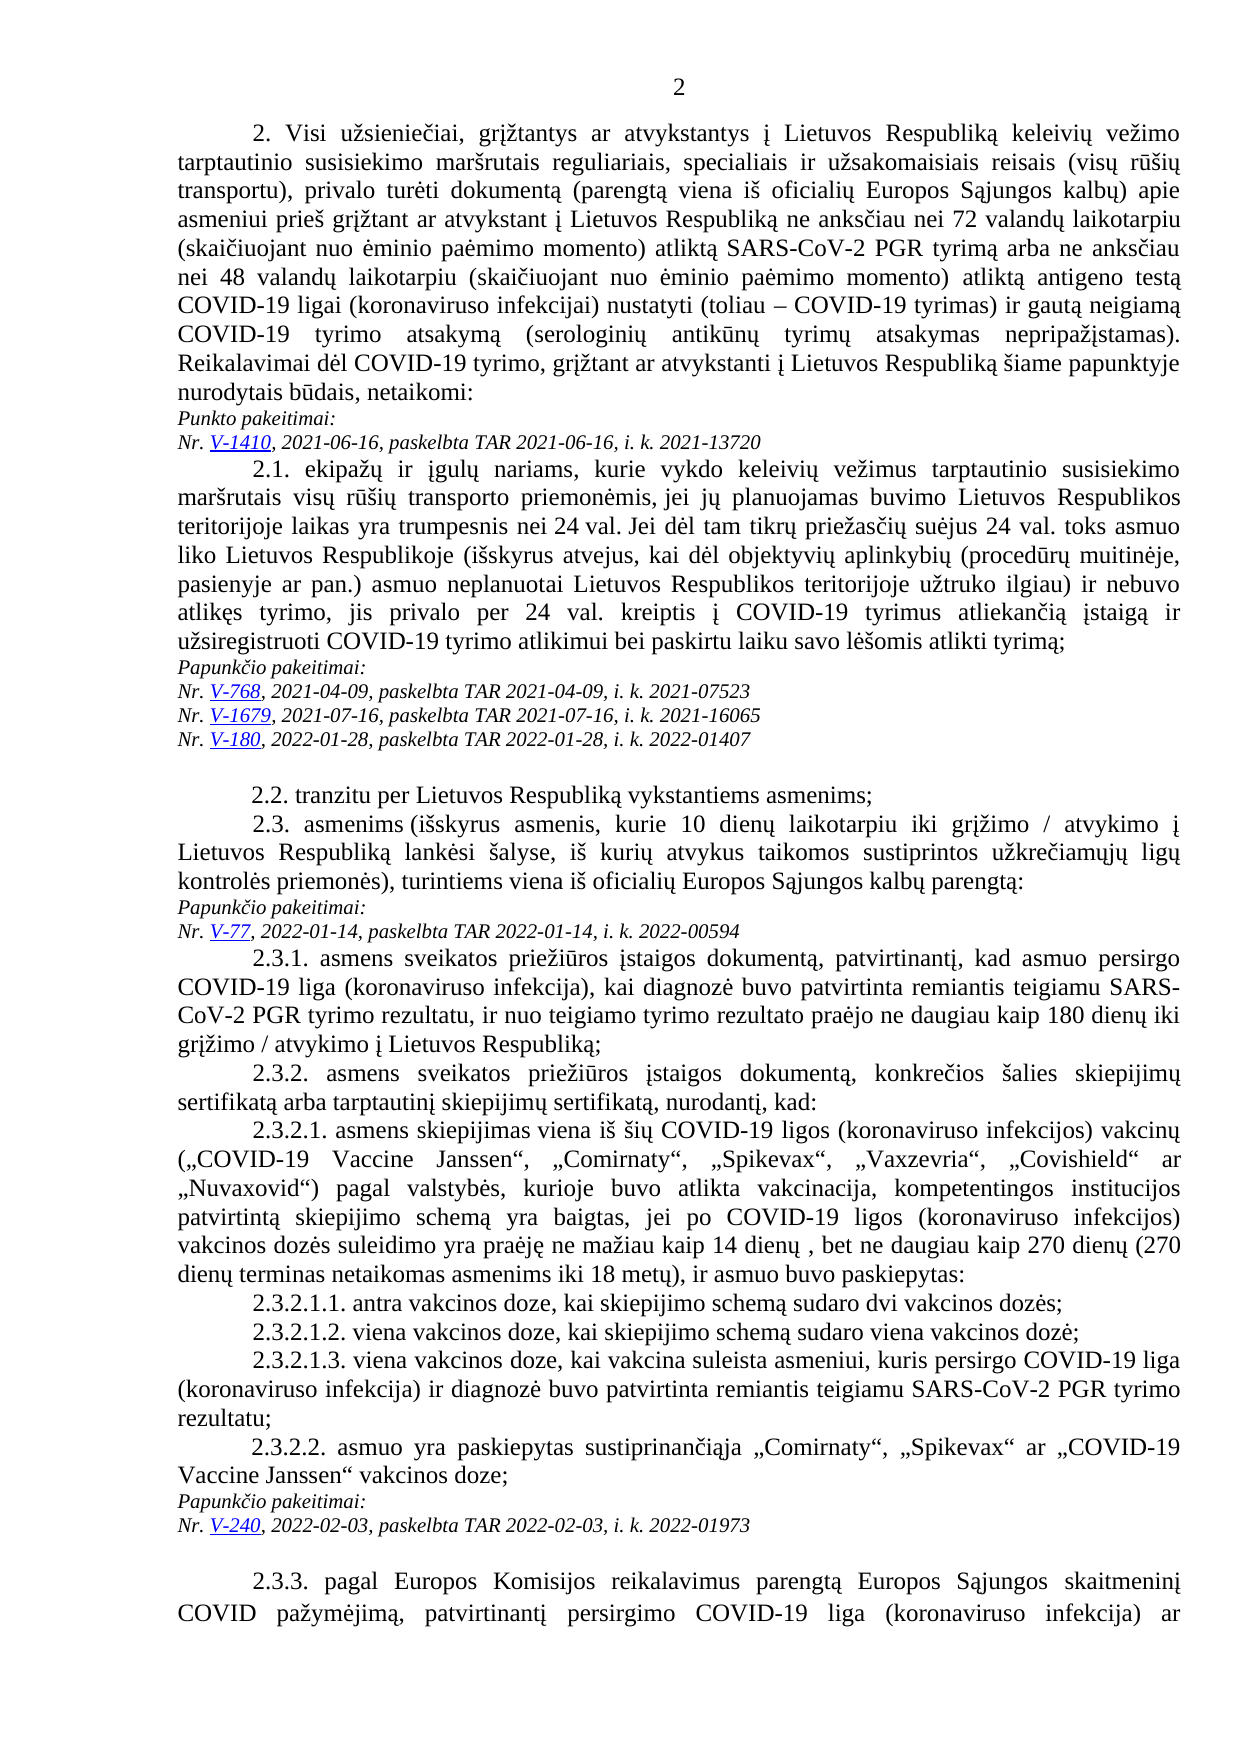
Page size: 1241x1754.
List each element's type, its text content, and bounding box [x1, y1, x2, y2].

text 2.3.3. pagal Europos Komisijos reikalavimus parengtą Europos Sąjungos skaitmeninį COVID pažymėjimą, patvirtinantį persirgimo COVID-19 liga (koronaviruso infekcija) ar [177, 1566, 1181, 1627]
text 2.3.2. asmens sveikatos priežiūros įstaigos dokumentą, konkrečios šalies skiepijimų sertifikatą arba tarptautinį skiepijimų sertifikatą, nurodantį, kad: [177, 1058, 1181, 1116]
text 2.3.2.2. asmuo yra paskiepytas sustiprinančiąja „Comirnaty“, „Spikevax“ ar „COVID-19 Vaccine Janssen“ vakcinos doze; [177, 1432, 1181, 1489]
text Nr. V-1679, 2021-07-16, paskelbta TAR 2021-07-16, i. k. 2021-16065 [177, 703, 1181, 727]
text 2.1. ekipažų ir įgulų nariams, kurie vykdo keleivių vežimus tarptautinio susisiekimo maršrutais visų rūšių transporto priemonėmis, jei jų planuojamas buvimo Lietuvos Respublikos teritorijoje laikas yra trumpesnis nei 24 val. Jei dėl tam tikrų priežasčių suėjus 24 val. toks asmuo liko Lietuvos Respublikoje (išskyrus atvejus, kai dėl objektyvių aplinkybių (procedūrų muitinėje, pasienyje ar pan.) asmuo neplanuotai Lietuvos Respublikos teritorijoje užtruko ilgiau) ir nebuvo atlikęs tyrimo, jis privalo per 24 val. kreiptis į COVID-19 tyrimus atliekančią įstaigą ir užsiregistruoti COVID-19 tyrimo atlikimui bei paskirtu laiku savo lėšomis atlikti tyrimą; [177, 454, 1181, 655]
text 2. Visi užsieniečiai, grįžtantys ar atvykstantys į Lietuvos Respubliką keleivių vežimo tarptautinio susisiekimo maršrutais reguliariais, specialiais ir užsakomaisiais reisais (visų rūšių transportu), privalo turėti dokumentą (parengtą viena iš oficialių Europos Sąjungos kalbų) apie asmeniui prieš grįžtant ar atvykstant į Lietuvos Respubliką ne anksčiau nei 72 valandų laikotarpiu (skaičiuojant nuo ėminio paėmimo momento) atliktą SARS-CoV-2 PGR tyrimą arba ne anksčiau nei 48 valandų laikotarpiu (skaičiuojant nuo ėminio paėmimo momento) atliktą antigeno testą COVID-19 ligai (koronaviruso infekcijai) nustatyti (toliau – COVID-19 tyrimas) ir gautą neigiamą COVID-19 tyrimo atsakymą (serologinių antikūnų tyrimų atsakymas nepripažįstamas). Reikalavimai dėl COVID-19 tyrimo, grįžtant ar atvykstanti į Lietuvos Respubliką šiame papunktyje nurodytais būdais, netaikomi: [177, 118, 1181, 406]
text Papunkčio pakeitimai: [177, 1489, 1181, 1513]
text 2.3.1. asmens sveikatos priežiūros įstaigos dokumentą, patvirtinantį, kad asmuo persirgo COVID-19 liga (koronaviruso infekcija), kai diagnozė buvo patvirtinta remiantis teigiamu SARS-CoV-2 PGR tyrimo rezultatu, ir nuo teigiamo tyrimo rezultato praėjo ne daugiau kaip 180 dienų iki grįžimo / atvykimo į Lietuvos Respubliką; [177, 943, 1181, 1058]
text 2.2. tranzitu per Lietuvos Respubliką vykstantiems asmenims; [177, 780, 1181, 809]
text 2.3.2.1.3. viena vakcinos doze, kai vakcina suleista asmeniui, kuris persirgo COVID-19 liga (koronaviruso infekcija) ir diagnozė buvo patvirtinta remiantis teigiamu SARS-CoV-2 PGR tyrimo rezultatu; [177, 1346, 1181, 1432]
text Nr. V-180, 2022-01-28, paskelbta TAR 2022-01-28, i. k. 2022-01407 [177, 727, 1181, 751]
text 2.3.2.1.2. viena vakcinos doze, kai skiepijimo schemą sudaro viena vakcinos dozė; [177, 1317, 1181, 1346]
text 2.3. asmenims (išskyrus asmenis, kurie 10 dienų laikotarpiu iki grįžimo / atvykimo į Lietuvos Respubliką lankėsi šalyse, iš kurių atvykus taikomos sustiprintos užkrečiamųjų ligų kontrolės priemonės), turintiems viena iš oficialių Europos Sąjungos kalbų parengtą: [177, 809, 1181, 895]
text Papunkčio pakeitimai: [177, 895, 1181, 919]
text 2.3.2.1.1. antra vakcinos doze, kai skiepijimo schemą sudaro dvi vakcinos dozės; [177, 1288, 1181, 1317]
text Nr. V-1410, 2021-06-16, paskelbta TAR 2021-06-16, i. k. 2021-13720 [177, 430, 1181, 454]
text Punkto pakeitimai: [177, 406, 1181, 430]
text 2.3.2.1. asmens skiepijimas viena iš šių COVID-19 ligos (koronaviruso infekcijos) vakcinų („COVID-19 Vaccine Janssen“, „Comirnaty“, „Spikevax“, „Vaxzevria“, „Covishield“ ar „Nuvaxovid“) pagal valstybės, kurioje buvo atlikta vakcinacija, kompetentingos institucijos patvirtintą skiepijimo schemą yra baigtas, jei po COVID-19 ligos (koronaviruso infekcijos) vakcinos dozės suleidimo yra praėję ne mažiau kaip 14 dienų , bet ne daugiau kaip 270 dienų (270 dienų terminas netaikomas asmenims iki 18 metų), ir asmuo buvo paskiepytas: [177, 1116, 1181, 1288]
text Nr. V-77, 2022-01-14, paskelbta TAR 2022-01-14, i. k. 2022-00594 [177, 919, 1181, 943]
text Nr. V-240, 2022-02-03, paskelbta TAR 2022-02-03, i. k. 2022-01973 [177, 1513, 1181, 1537]
text Nr. V-768, 2021-04-09, paskelbta TAR 2021-04-09, i. k. 2021-07523 [177, 679, 1181, 703]
text Papunkčio pakeitimai: [177, 655, 1181, 679]
